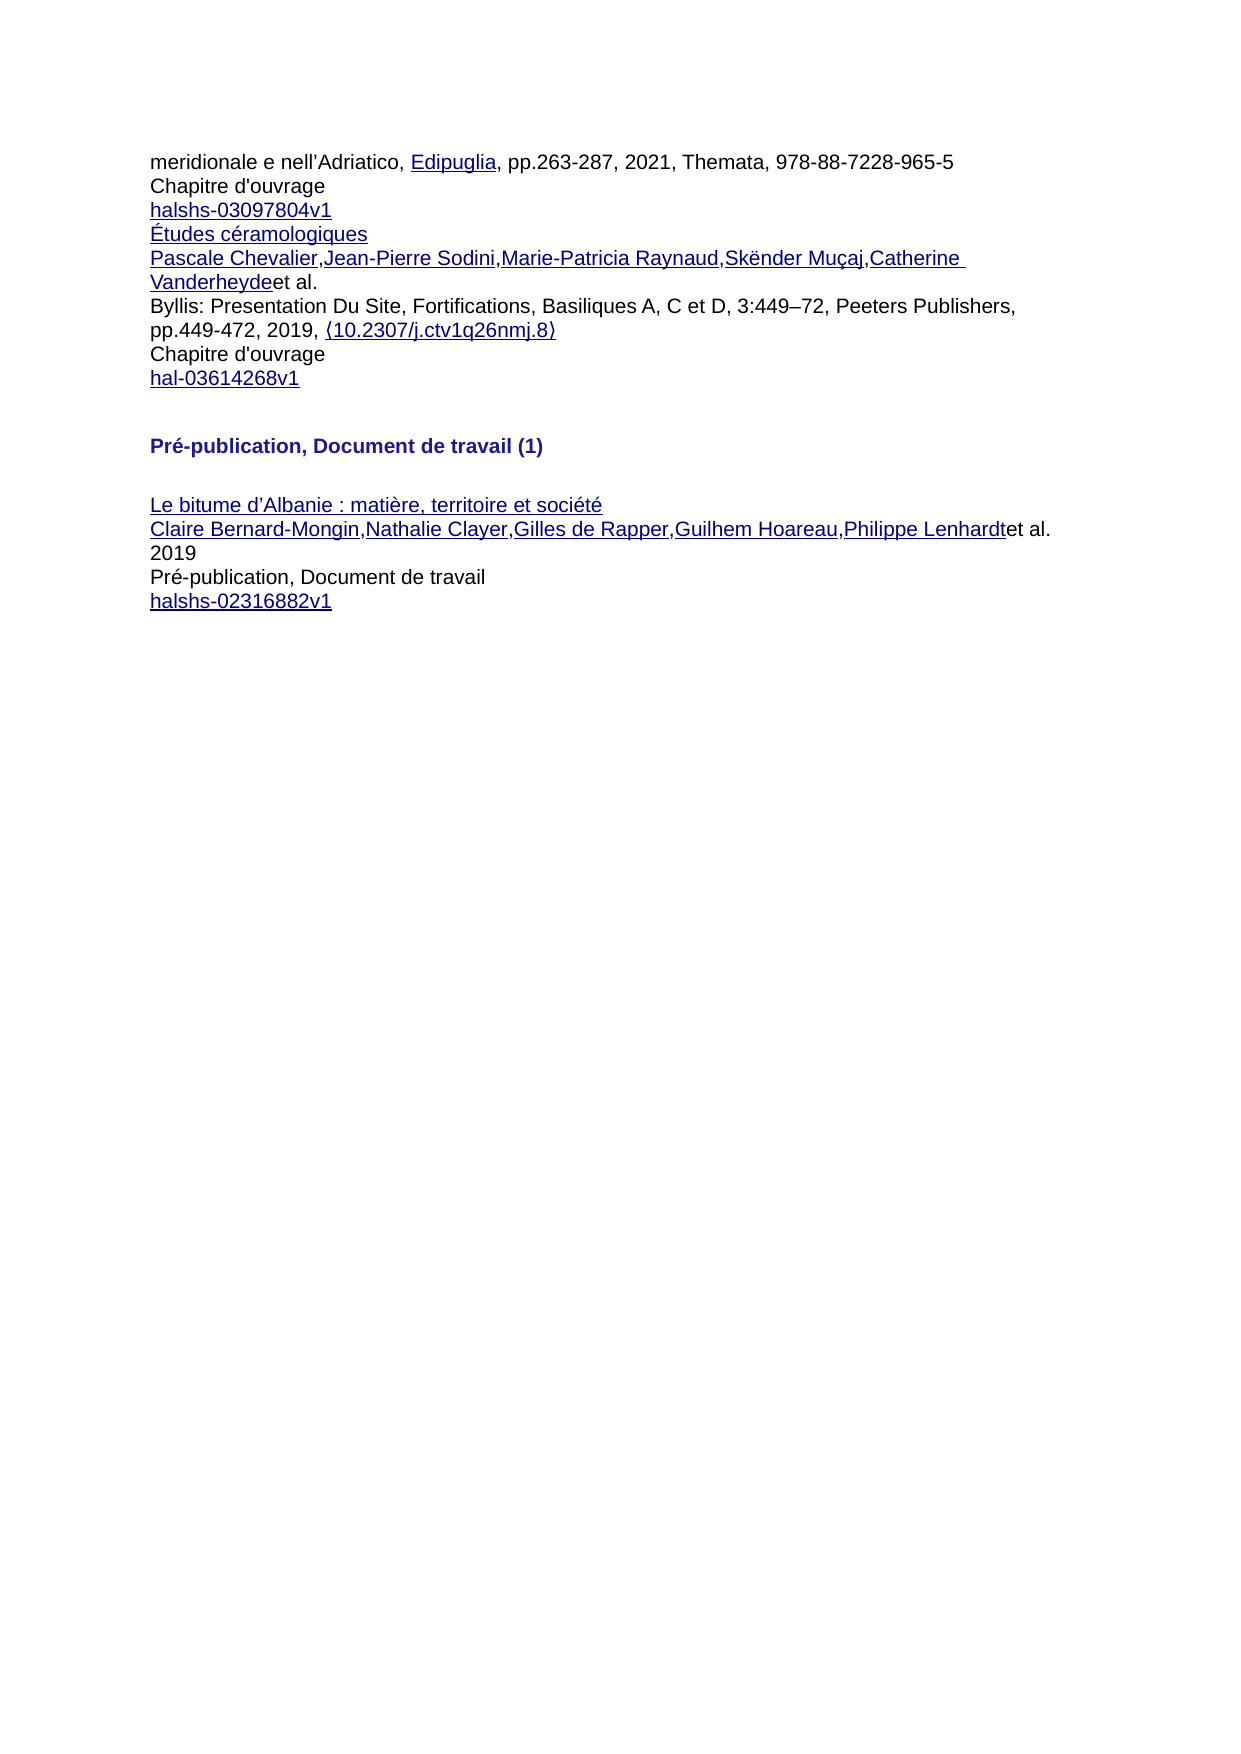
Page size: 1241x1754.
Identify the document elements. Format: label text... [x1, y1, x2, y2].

table_header Le bitume d’Albanie : matière, territoire et société Claire Bernard-Mongin,Nathalie Clayer,Gilles de Rapper,Guilhem Hoareau,Philippe Lenhardtet al. 2019 Pré-publication, Document de travail halshs-02316882v1 [150, 493, 1090, 612]
subtitle Pré-publication, Document de travail (1) [150, 434, 1090, 458]
table_header meridionale e nell’Adriatico, Edipuglia, pp.263-287, 2021, Themata, 978-88-7228-965-5 Chapitre d'ouvrage halshs-03097804v1 [150, 150, 1090, 222]
table_cell Études céramologiques Pascale Chevalier,Jean-Pierre Sodini,Marie-Patricia Raynaud,Skënder Muçaj,Catherine Vanderheydeet al. Byllis: Presentation Du Site, Fortifications, Basiliques A, C et D, 3:449–72, Peeters Publishers, pp.449-472, 2019, ⟨10.2307/j.ctv1q26nmj.8⟩ Chapitre d'ouvrage hal-03614268v1 [150, 222, 1090, 389]
